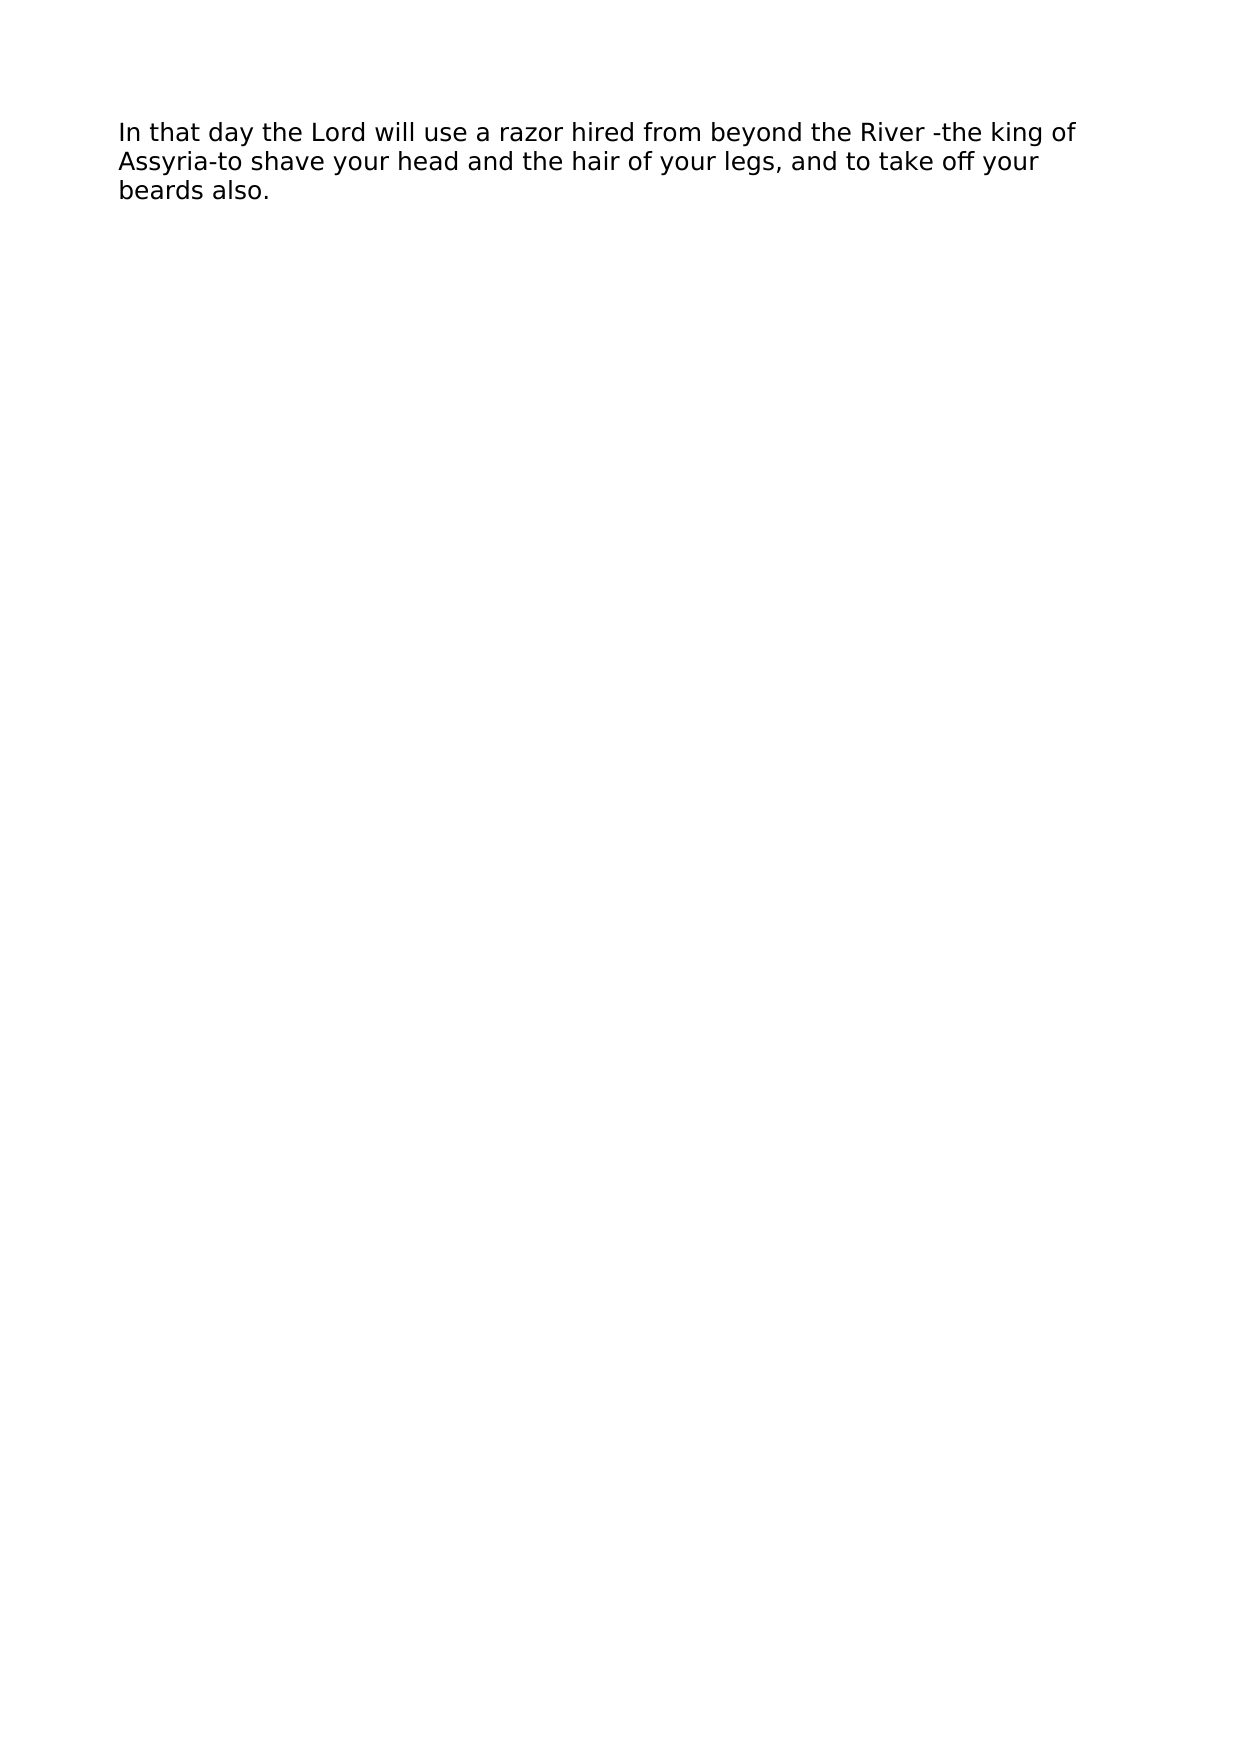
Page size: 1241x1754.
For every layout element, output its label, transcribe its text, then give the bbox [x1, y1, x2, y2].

text In that day the Lord will use a razor hired from beyond the River -the king of Assyria-to shave your head and the hair of your legs, and to take off your beards also. [118, 118, 1122, 206]
